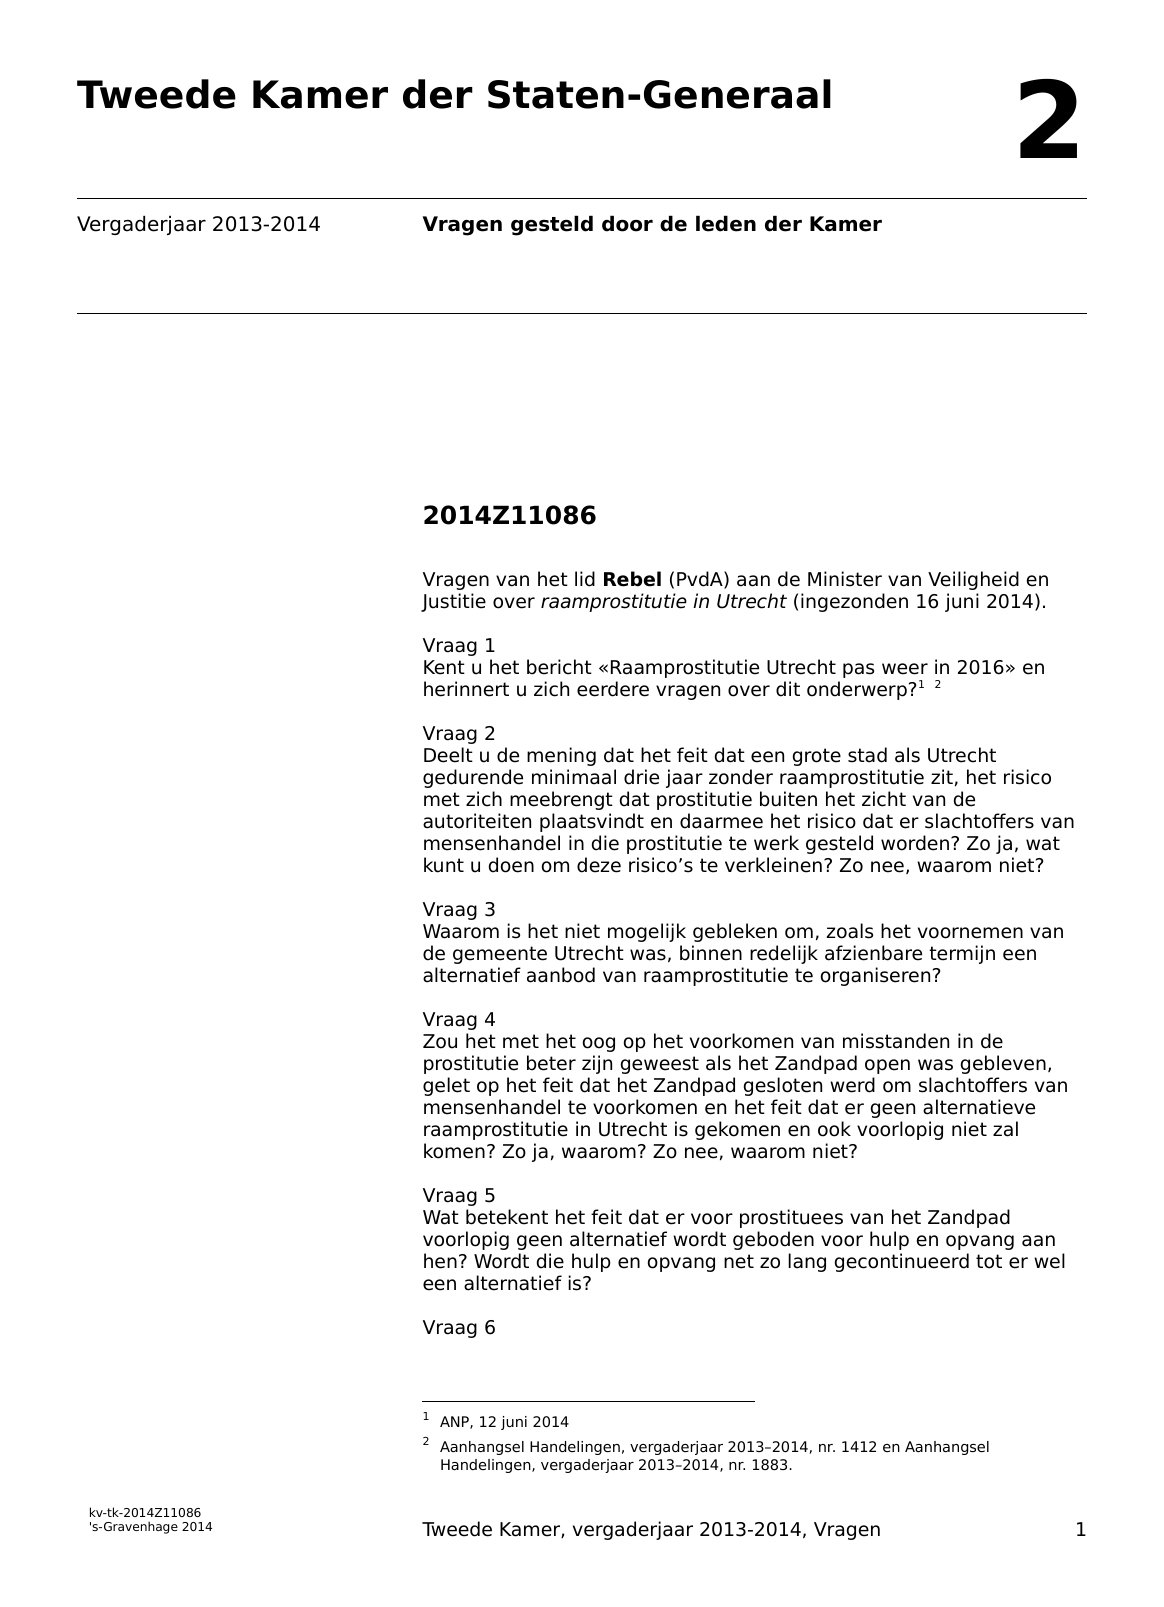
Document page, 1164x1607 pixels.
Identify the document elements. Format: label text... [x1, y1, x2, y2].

text Kent u het bericht «Raamprostitutie Utrecht pas weer in 2016» en herinnert u zich eerdere vragen over dit onderwerp? [422, 657, 1087, 701]
text 2014Z11086 [422, 501, 1087, 531]
text Vraag 2 [422, 723, 1087, 745]
text Wat betekent het feit dat er voor prostituees van het Zandpad voorlopig geen alternatief wordt geboden voor hulp en opvang aan hen? Wordt die hulp en opvang net zo lang gecontinueerd tot er wel een alternatief is? [422, 1207, 1087, 1295]
text Aanhangsel Handelingen, vergaderjaar 2013–2014, nr. 1412 en Aanhangsel Handelingen, vergaderjaar 2013–2014, nr. 1883. [422, 1435, 1087, 1474]
text Vraag 6 [422, 1317, 1087, 1339]
text ANP, 12 juni 2014 [422, 1410, 1087, 1432]
text Vraag 4 [422, 1009, 1087, 1031]
table_cell Vergaderjaar 2013-2014 [77, 199, 422, 313]
text Vraag 1 [422, 635, 1087, 657]
text Vraag 5 [422, 1185, 1087, 1207]
text Vragen van het lid Rebel (PvdA) aan de Minister van Veiligheid en Justitie over raamprostitutie in Utrecht (ingezonden 16 juni 2014). [422, 569, 1087, 613]
table_header 2 [886, 59, 1087, 198]
text Vraag 3 [422, 899, 1087, 921]
text Waarom is het niet mogelijk gebleken om, zoals het voornemen van de gemeente Utrecht was, binnen redelijk afzienbare termijn een alternatief aanbod van raamprostitutie te organiseren? [422, 921, 1087, 987]
text Zou het met het oog op het voorkomen van misstanden in de prostitutie beter zijn geweest als het Zandpad open was gebleven, gelet op het feit dat het Zandpad gesloten werd om slachtoffers van mensenhandel te voorkomen en het feit dat er geen alternatieve raamprostitutie in Utrecht is gekomen en ook voorlopig niet zal komen? Zo ja, waarom? Zo nee, waarom niet? [422, 1031, 1087, 1163]
table_cell Vragen gesteld door de leden der Kamer [422, 199, 1087, 313]
table_header Tweede Kamer der Staten-Generaal [77, 59, 886, 198]
text 's-Gravenhage 2014 [88, 1520, 323, 1534]
text kv-tk-2014Z11086 [88, 1506, 323, 1520]
text Deelt u de mening dat het feit dat een grote stad als Utrecht gedurende minimaal drie jaar zonder raamprostitutie zit, het risico met zich meebrengt dat prostitutie buiten het zicht van de autoriteiten plaatsvindt en daarmee het risico dat er slachtoffers van mensenhandel in die prostitutie te werk gesteld worden? Zo ja, wat kunt u doen om deze risico’s te verkleinen? Zo nee, waarom niet? [422, 745, 1087, 877]
